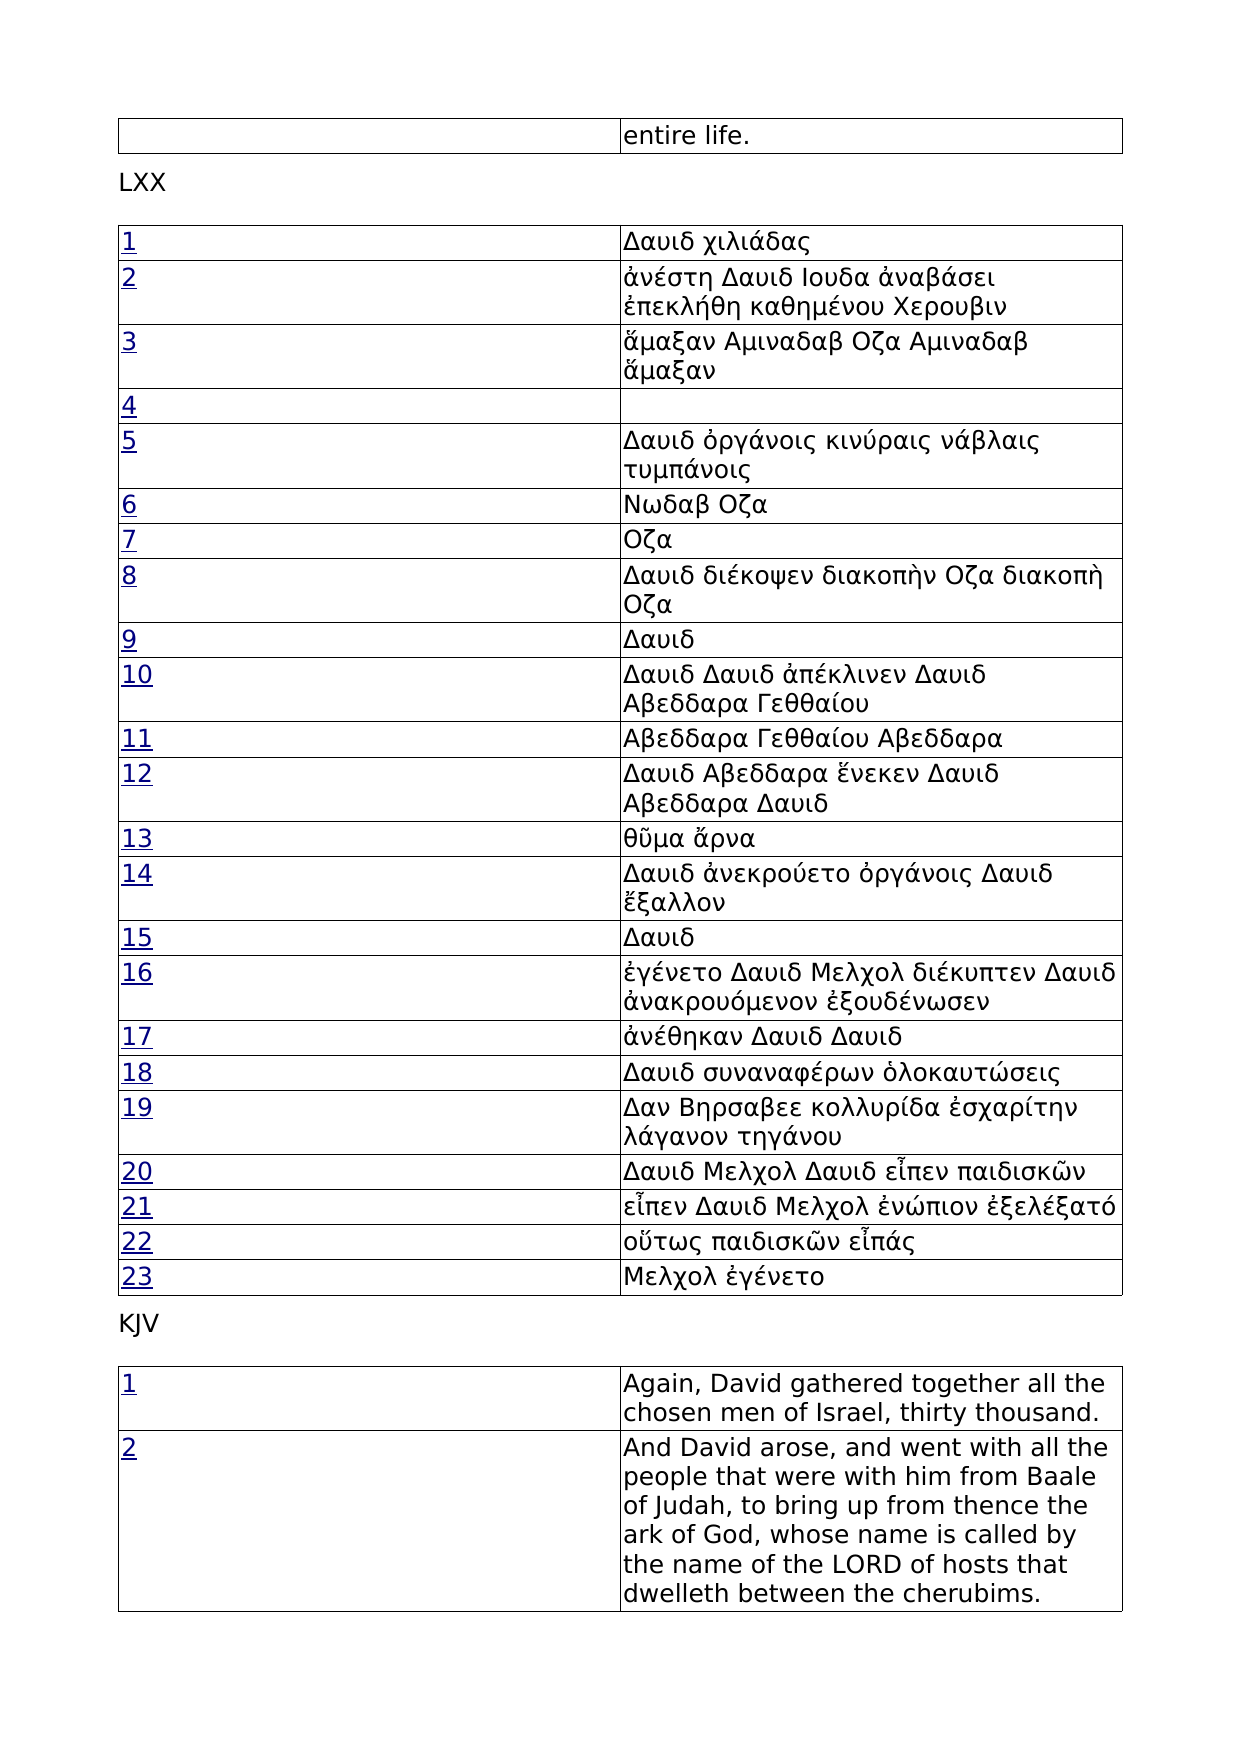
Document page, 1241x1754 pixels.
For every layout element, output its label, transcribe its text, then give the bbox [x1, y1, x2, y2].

table_cell εἶπεν Δαυιδ Μελχολ ἐνώπιον ἐξελέξατό [621, 1190, 1122, 1224]
table_cell 7 [119, 524, 620, 558]
table_cell ἀνέστη Δαυιδ Ιουδα ἀναβάσει ἐπεκλήθη καθημένου Χερουβιν [621, 261, 1122, 324]
table_header 1 [119, 226, 620, 260]
table_cell 15 [119, 921, 620, 955]
table_cell Δαν Βηρσαβεε κολλυρίδα ἐσχαρίτην λάγανον τηγάνου [621, 1091, 1122, 1154]
table_cell entire life. [621, 119, 1122, 153]
table_cell [119, 119, 620, 153]
table_cell 16 [119, 956, 620, 1019]
text LXX [118, 168, 1122, 197]
table_cell Δαυιδ συναναφέρων ὁλοκαυτώσεις [621, 1056, 1122, 1090]
table_cell Δαυιδ διέκοψεν διακοπὴν Οζα διακοπὴ Οζα [621, 559, 1122, 622]
table_cell ἅμαξαν Αμιναδαβ Οζα Αμιναδαβ ἅμαξαν [621, 325, 1122, 388]
table_cell Μελχολ ἐγένετο [621, 1260, 1122, 1294]
table_cell Δαυιδ [621, 921, 1122, 955]
table_cell Αβεδδαρα Γεθθαίου Αβεδδαρα [621, 722, 1122, 757]
table_cell 19 [119, 1091, 620, 1154]
table_cell 12 [119, 758, 620, 821]
table_cell Νωδαβ Οζα [621, 489, 1122, 523]
table_header Δαυιδ χιλιάδας [621, 226, 1122, 260]
table_cell 13 [119, 822, 620, 856]
table_cell 23 [119, 1260, 620, 1294]
table_cell 18 [119, 1056, 620, 1090]
table_cell οὕτως παιδισκῶν εἶπάς [621, 1225, 1122, 1259]
text KJV [118, 1309, 1122, 1338]
table_cell ἀνέθηκαν Δαυιδ Δαυιδ [621, 1021, 1122, 1055]
table_cell Δαυιδ Αβεδδαρα ἕνεκεν Δαυιδ Αβεδδαρα Δαυιδ [621, 758, 1122, 821]
table_header 1 [119, 1367, 620, 1430]
table_cell 21 [119, 1190, 620, 1224]
table_cell 6 [119, 489, 620, 523]
table_cell Δαυιδ ἀνεκρούετο ὀργάνοις Δαυιδ ἔξαλλον [621, 857, 1122, 920]
table_header Again, David gathered together all the chosen men of Israel, thirty thousand. [621, 1367, 1122, 1430]
table_cell Δαυιδ ὀργάνοις κινύραις νάβλαις τυμπάνοις [621, 424, 1122, 488]
table_cell 22 [119, 1225, 620, 1259]
table_cell 2 [119, 261, 620, 324]
table_cell 5 [119, 424, 620, 488]
table_cell ἐγένετο Δαυιδ Μελχολ διέκυπτεν Δαυιδ ἀνακρουόμενον ἐξουδένωσεν [621, 956, 1122, 1019]
table_cell 2 [119, 1431, 620, 1611]
table_cell 3 [119, 325, 620, 388]
table_cell Δαυιδ Δαυιδ ἀπέκλινεν Δαυιδ Αβεδδαρα Γεθθαίου [621, 658, 1122, 721]
table_cell 11 [119, 722, 620, 757]
table_cell 8 [119, 559, 620, 622]
table_cell Οζα [621, 524, 1122, 558]
table_cell θῦμα ἄρνα [621, 822, 1122, 856]
table_cell And David arose, and went with all the people that were with him from Baale of Judah, to bring up from thence the ark of God, whose name is called by the name of the LORD of hosts that dwelleth between the cherubims. [621, 1431, 1122, 1611]
table_cell 17 [119, 1021, 620, 1055]
table_cell 9 [119, 623, 620, 657]
table_cell 4 [119, 389, 620, 423]
table_cell 10 [119, 658, 620, 721]
table_cell 14 [119, 857, 620, 920]
table_cell [621, 389, 1122, 423]
table_cell Δαυιδ [621, 623, 1122, 657]
table_cell 20 [119, 1155, 620, 1189]
table_cell Δαυιδ Μελχολ Δαυιδ εἶπεν παιδισκῶν [621, 1155, 1122, 1189]
